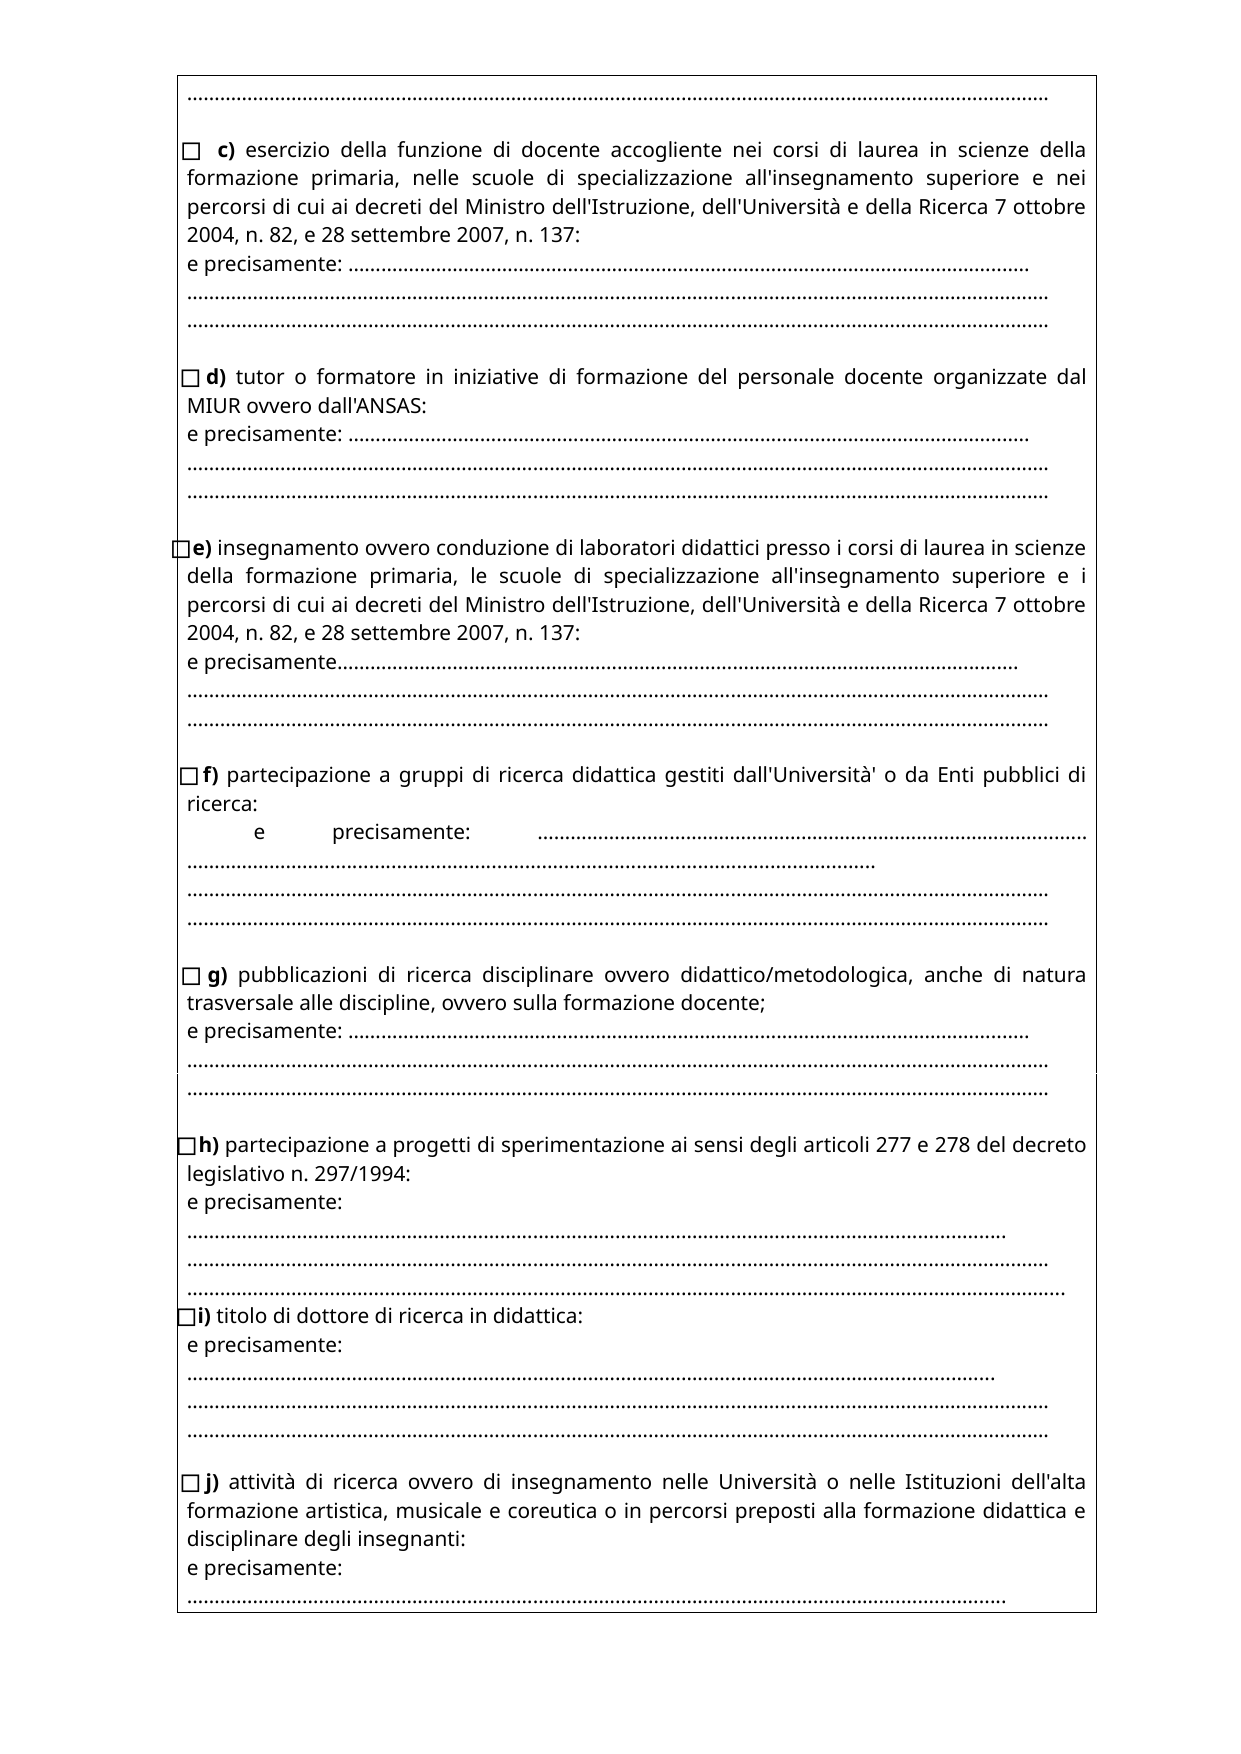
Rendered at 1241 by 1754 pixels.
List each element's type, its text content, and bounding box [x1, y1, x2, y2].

text e precisamente: …………………………………………………………………………………………………….......... [178, 416, 1096, 445]
text ⃞ e) insegnamento ovvero conduzione di laboratori didattici presso i corsi di laurea in scienze della formazione primaria, le scuole di specializzazione all'insegnamento superiore e i percorsi di cui ai decreti del Ministro dell'Istruzione, dell'Università e della Ricerca 7 ottobre 2004, n. 82, e 28 settembre 2007, n. 137: [178, 530, 1096, 644]
text …………………………………………………………………………………………………………………………………………. [178, 1387, 1096, 1415]
text …………………………………………………………………………………………………………………………………………. [178, 76, 1096, 107]
text …………………………………………………………………………………………………………………………………………. [178, 473, 1096, 505]
text ⃞ h) partecipazione a progetti di sperimentazione ai sensi degli articoli 277 e 278 del decreto legislativo n. 297/1994: [178, 1131, 1096, 1187]
text e precisamente: …………………………………………………………………………………………………….......... [178, 246, 1096, 274]
text ⃞ i) titolo di dottore di ricerca in didattica: [178, 1301, 1096, 1330]
text …………………………………………………………………………………………………………………………………………. [178, 1244, 1096, 1273]
text …………………………………………………………………………………………………………………………………………. [178, 1042, 1096, 1073]
text …………………………………………………………………………………………………………………………………………. [178, 1073, 1096, 1102]
text ………………………………………………………………………………………………………………………………………….... [178, 1273, 1096, 1301]
text …………………………………………………………………………………………………………………………………………. [178, 445, 1096, 473]
text …………………………………………………………………………………………………………………………………………. [178, 274, 1096, 302]
text ⃞ g) pubblicazioni di ricerca disciplinare ovvero didattico/metodologica, anche di natura trasversale alle discipline, ovvero sulla formazione docente; [178, 957, 1096, 1013]
text …………………………………………………………………………………………………………………………………………. [178, 701, 1096, 732]
text …………………………………………………………………………………………………………………………………………. [178, 871, 1096, 900]
text e precisamente: ………………………………………………………………………………………………………………….................... [178, 1553, 1096, 1612]
text …………………………………………………………………………………………………………………………………………. [178, 900, 1096, 931]
text e precisamente: …………………………………………………………………………………………………….......... [178, 1013, 1096, 1042]
text ⃞ j) attività di ricerca ovvero di insegnamento nelle Università o nelle Istituzioni dell'alta formazione artistica, musicale e coreutica o in percorsi preposti alla formazione didattica e disciplinare degli insegnanti: [178, 1467, 1096, 1553]
text e precisamente: ………………………………………………………………………………..........…………………….................................................................................................... [178, 814, 1096, 871]
text ⃞ f) partecipazione a gruppi di ricerca didattica gestiti dall'Università' o da Enti pubblici di ricerca: [178, 757, 1096, 814]
text e precisamente: ………………………………………………………………………………………………………………….................. [178, 1330, 1096, 1387]
text …………………………………………………………………………………………………………………………………………. [178, 672, 1096, 701]
text e precisamente…………………………………………………………………………………………………….......... [178, 644, 1096, 672]
text ⃞ d) tutor o formatore in iniziative di formazione del personale docente organizzate dal MIUR ovvero dall'ANSAS: [178, 359, 1096, 416]
text …………………………………………………………………………………………………………………………………………. [178, 302, 1096, 334]
text ⃞ c) esercizio della funzione di docente accogliente nei corsi di laurea in scienze della formazione primaria, nelle scuole di specializzazione all'insegnamento superiore e nei percorsi di cui ai decreti del Ministro dell'Istruzione, dell'Università e della Ricerca 7 ottobre 2004, n. 82, e 28 settembre 2007, n. 137: [178, 132, 1096, 246]
text …………………………………………………………………………………………………………………………………………. [178, 1415, 1096, 1443]
text e precisamente: ………………………………………………………………………………………………………………….................... [178, 1187, 1096, 1244]
